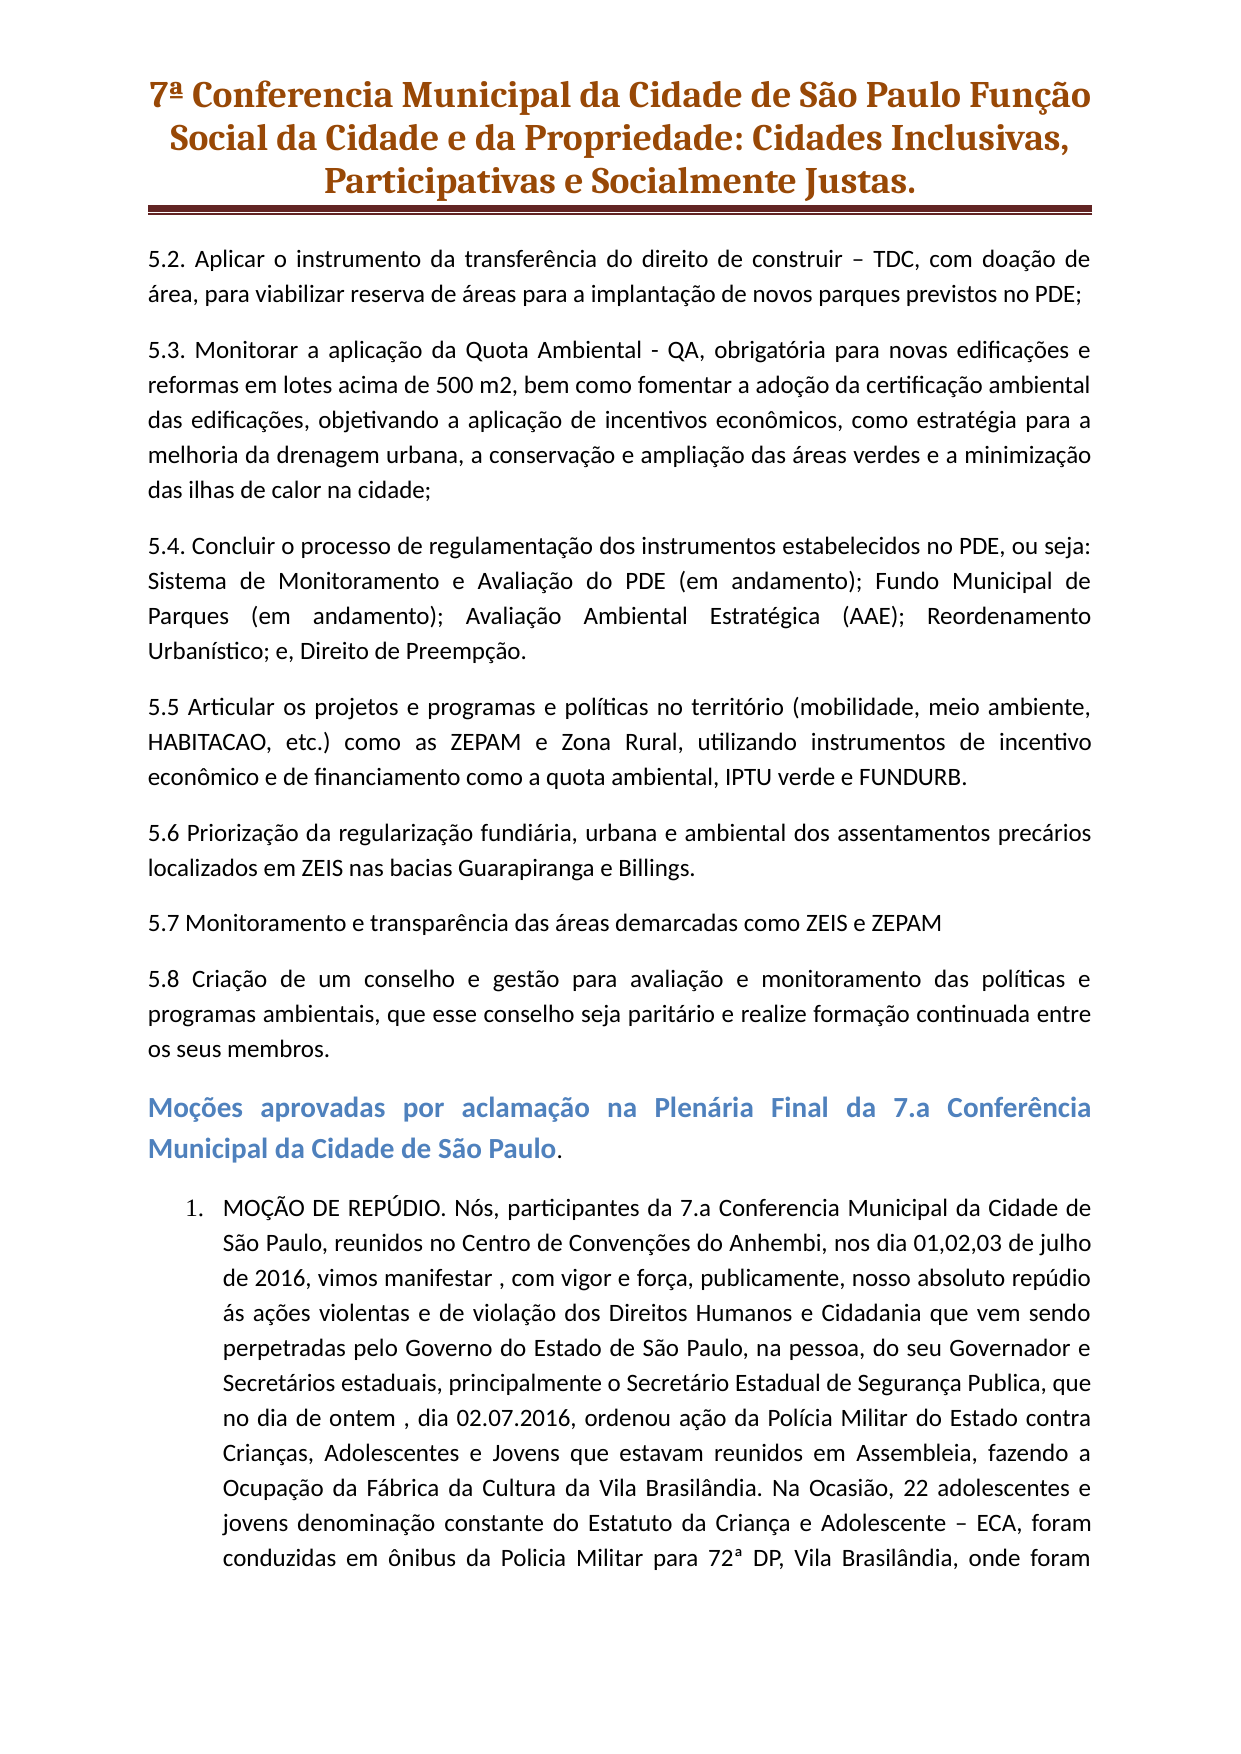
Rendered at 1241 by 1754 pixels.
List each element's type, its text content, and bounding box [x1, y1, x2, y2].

text Moções aprovadas por aclamação na Plenária Final da 7.a Conferência Municipal da Cidade de São Paulo. [148, 1089, 1092, 1166]
list MOÇÃO DE REPÚDIO. Nós, participantes da 7.a Conferencia Municipal da Cidade de São Paulo, reunidos no Centro de Convenções do Anhembi, nos dia 01,02,03 de julho de 2016, vimos manifestar , com vigor e força, publicamente, nosso absoluto repúdio ás ações violentas e de violação dos Direitos Humanos e Cidadania que vem sendo perpetradas pelo Governo do Estado de São Paulo, na pessoa, do seu Governador e Secretários estaduais, principalmente o Secretário Estadual de Segurança Publica, que no dia de ontem , dia 02.07.2016, ordenou ação da Polícia Militar do Estado contra Crianças, Adolescentes e Jovens que estavam reunidos em Assembleia, fazendo a Ocupação da Fábrica da Cultura da Vila Brasilândia. Na Ocasião, 22 adolescentes e jovens denominação constante do Estatuto da Criança e Adolescente – ECA, foram conduzidas em ônibus da Policia Militar para 72ª DP, Vila Brasilândia, onde foram [185, 1192, 1092, 1572]
text 5.2. Aplicar o instrumento da transferência do direito de construir – TDC, com doação de área, para viabilizar reserva de áreas para a implantação de novos parques previstos no PDE; [148, 243, 1092, 309]
text 5.6 Priorização da regularização fundiária, urbana e ambiental dos assentamentos precários localizados em ZEIS nas bacias Guarapiranga e Billings. [148, 817, 1092, 882]
text 5.3. Monitorar a aplicação da Quota Ambiental - QA, obrigatória para novas edificações e reformas em lotes acima de 500 m2, bem como fomentar a adoção da certificação ambiental das edificações, objetivando a aplicação de incentivos econômicos, como estratégia para a melhoria da drenagem urbana, a conservação e ampliação das áreas verdes e a minimização das ilhas de calor na cidade; [148, 334, 1092, 505]
text 5.7 Monitoramento e transparência das áreas demarcadas como ZEIS e ZEPAM [148, 908, 1092, 938]
text 5.8 Criação de um conselho e gestão para avaliação e monitoramento das políticas e programas ambientais, que esse conselho seja paritário e realize formação continuada entre os seus membros. [148, 963, 1092, 1064]
text 5.5 Articular os projetos e programas e políticas no território (mobilidade, meio ambiente, HABITACAO, etc.) como as ZEPAM e Zona Rural, utilizando instrumentos de incentivo econômico e de financiamento como a quota ambiental, IPTU verde e FUNDURB. [148, 691, 1092, 791]
text 5.4. Concluir o processo de regulamentação dos instrumentos estabelecidos no PDE, ou seja: Sistema de Monitoramento e Avaliação do PDE (em andamento); Fundo Municipal de Parques (em andamento); Avaliação Ambiental Estratégica (AAE); Reordenamento Urbanístico; e, Direito de Preempção. [148, 530, 1092, 666]
